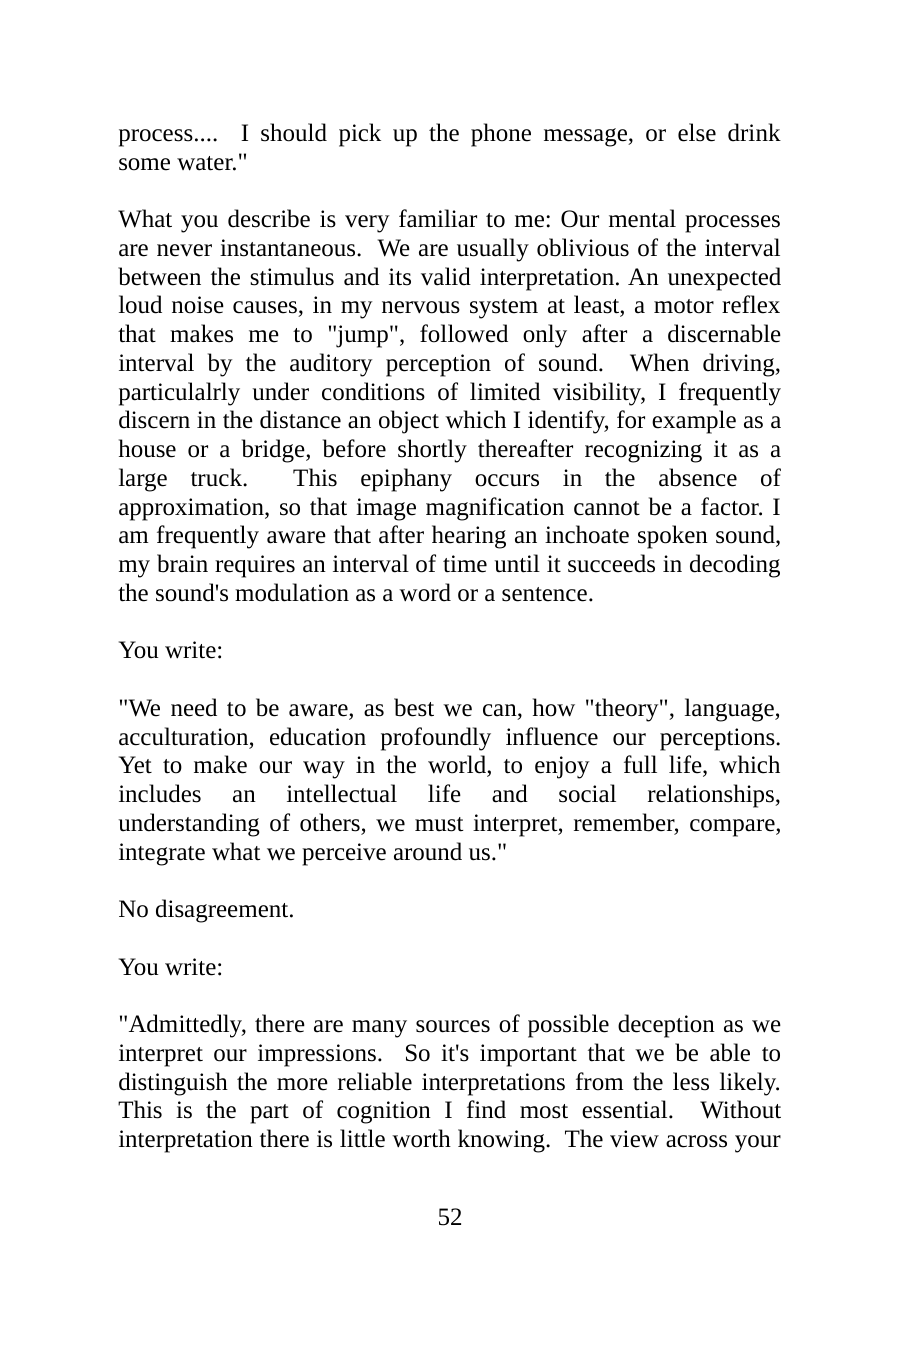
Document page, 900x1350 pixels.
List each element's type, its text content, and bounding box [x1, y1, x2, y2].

text "We need to be aware, as best we can, how "theory", language, acculturation, education profoundly influence our perceptions. Yet to make our way in the world, to enjoy a full life, which includes an intellectual life and social relationships, understanding of others, we must interpret, remember, compare, integrate what we perceive around us." [118, 693, 782, 866]
text You write: [118, 952, 782, 981]
text No disagreement. [118, 894, 782, 923]
text process.... I should pick up the phone message, or else drink some water." [118, 118, 782, 176]
text You write: [118, 636, 782, 664]
text "Admittedly, there are many sources of possible deception as we interpret our impressions. So it's important that we be able to distinguish the more reliable interpretations from the less likely. This is the part of cognition I find most essential. Without interpretation there is little worth knowing. The view across your [118, 1009, 782, 1153]
text What you describe is very familiar to me: Our mental processes are never instantaneous. We are usually oblivious of the interval between the stimulus and its valid interpretation. An unexpected loud noise causes, in my nervous system at least, a motor reflex that makes me to "jump", followed only after a discernable interval by the auditory perception of sound. When driving, particulalrly under conditions of limited visibility, I frequently discern in the distance an object which I identify, for example as a house or a bridge, before shortly thereafter recognizing it as a large truck. This epiphany occurs in the absence of approximation, so that image magnification cannot be a factor. I am frequently aware that after hearing an inchoate spoken sound, my brain requires an interval of time until it succeeds in decoding the sound's modulation as a word or a sentence. [118, 204, 782, 607]
